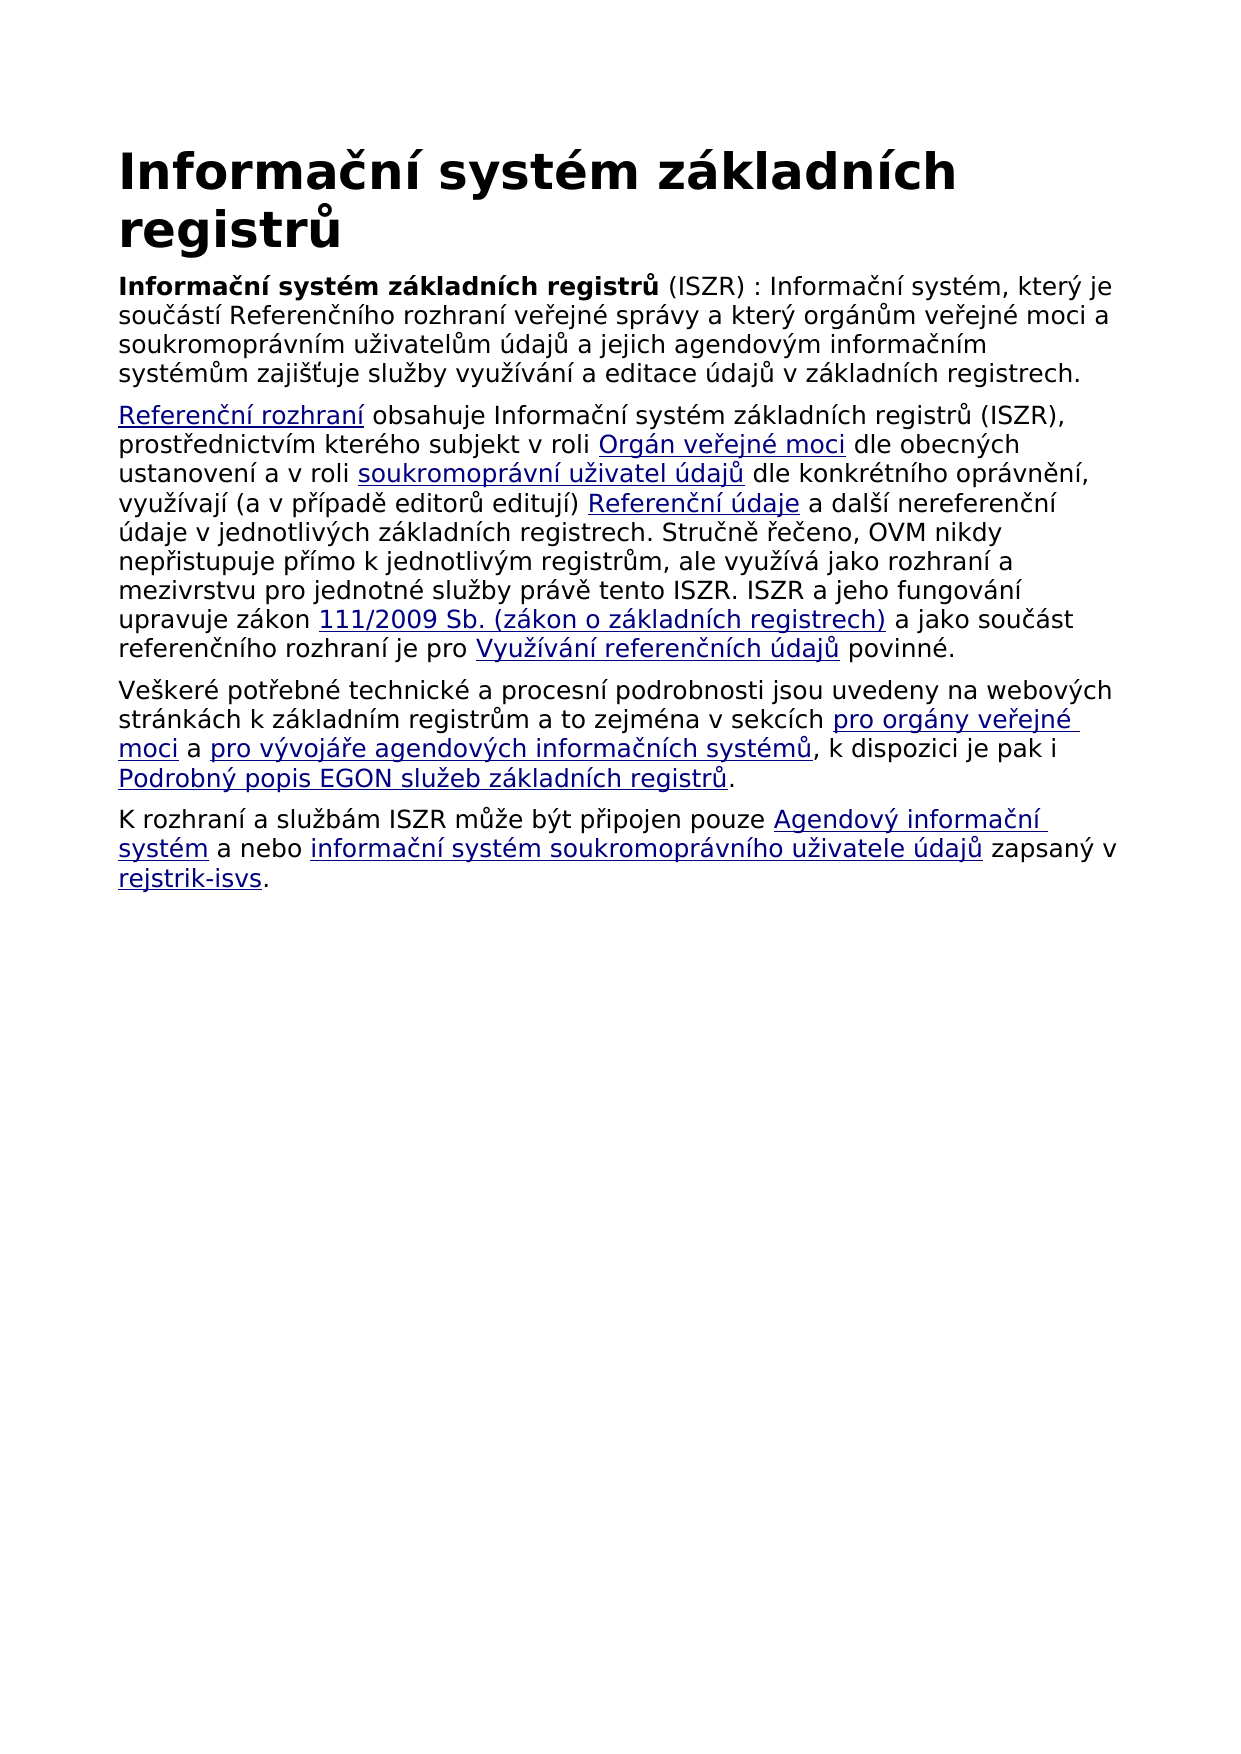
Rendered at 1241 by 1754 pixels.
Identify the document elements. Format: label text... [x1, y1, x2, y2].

text Informační systém základních registrů (ISZR) : Informační systém, který je součástí Referenčního rozhraní veřejné správy a který orgánům veřejné moci a soukromoprávním uživatelům údajů a jejich agendovým informačním systémům zajišťuje služby využívání a editace údajů v základních registrech. [118, 272, 1122, 389]
subtitle Informační systém základních registrů [118, 143, 1122, 259]
text K rozhraní a službám ISZR může být připojen pouze Agendový informační systém a nebo informační systém soukromoprávního uživatele údajů zapsaný v rejstrik-isvs. [118, 805, 1122, 893]
text Referenční rozhraní obsahuje Informační systém základních registrů (ISZR), prostřednictvím kterého subjekt v roli Orgán veřejné moci dle obecných ustanovení a v roli soukromoprávní uživatel údajů dle konkrétního oprávnění, využívají (a v případě editorů editují) Referenční údaje a další nereferenční údaje v jednotlivých základních registrech. Stručně řečeno, OVM nikdy nepřistupuje přímo k jednotlivým registrům, ale využívá jako rozhraní a mezivrstvu pro jednotné služby právě tento ISZR. ISZR a jeho fungování upravuje zákon 111/2009 Sb. (zákon o základních registrech) a jako součást referenčního rozhraní je pro Využívání referenčních údajů povinné. [118, 401, 1122, 664]
text Veškeré potřebné technické a procesní podrobnosti jsou uvedeny na webových stránkách k základním registrům a to zejména v sekcích pro orgány veřejné moci a pro vývojáře agendových informačních systémů, k dispozici je pak i Podrobný popis EGON služeb základních registrů. [118, 676, 1122, 793]
